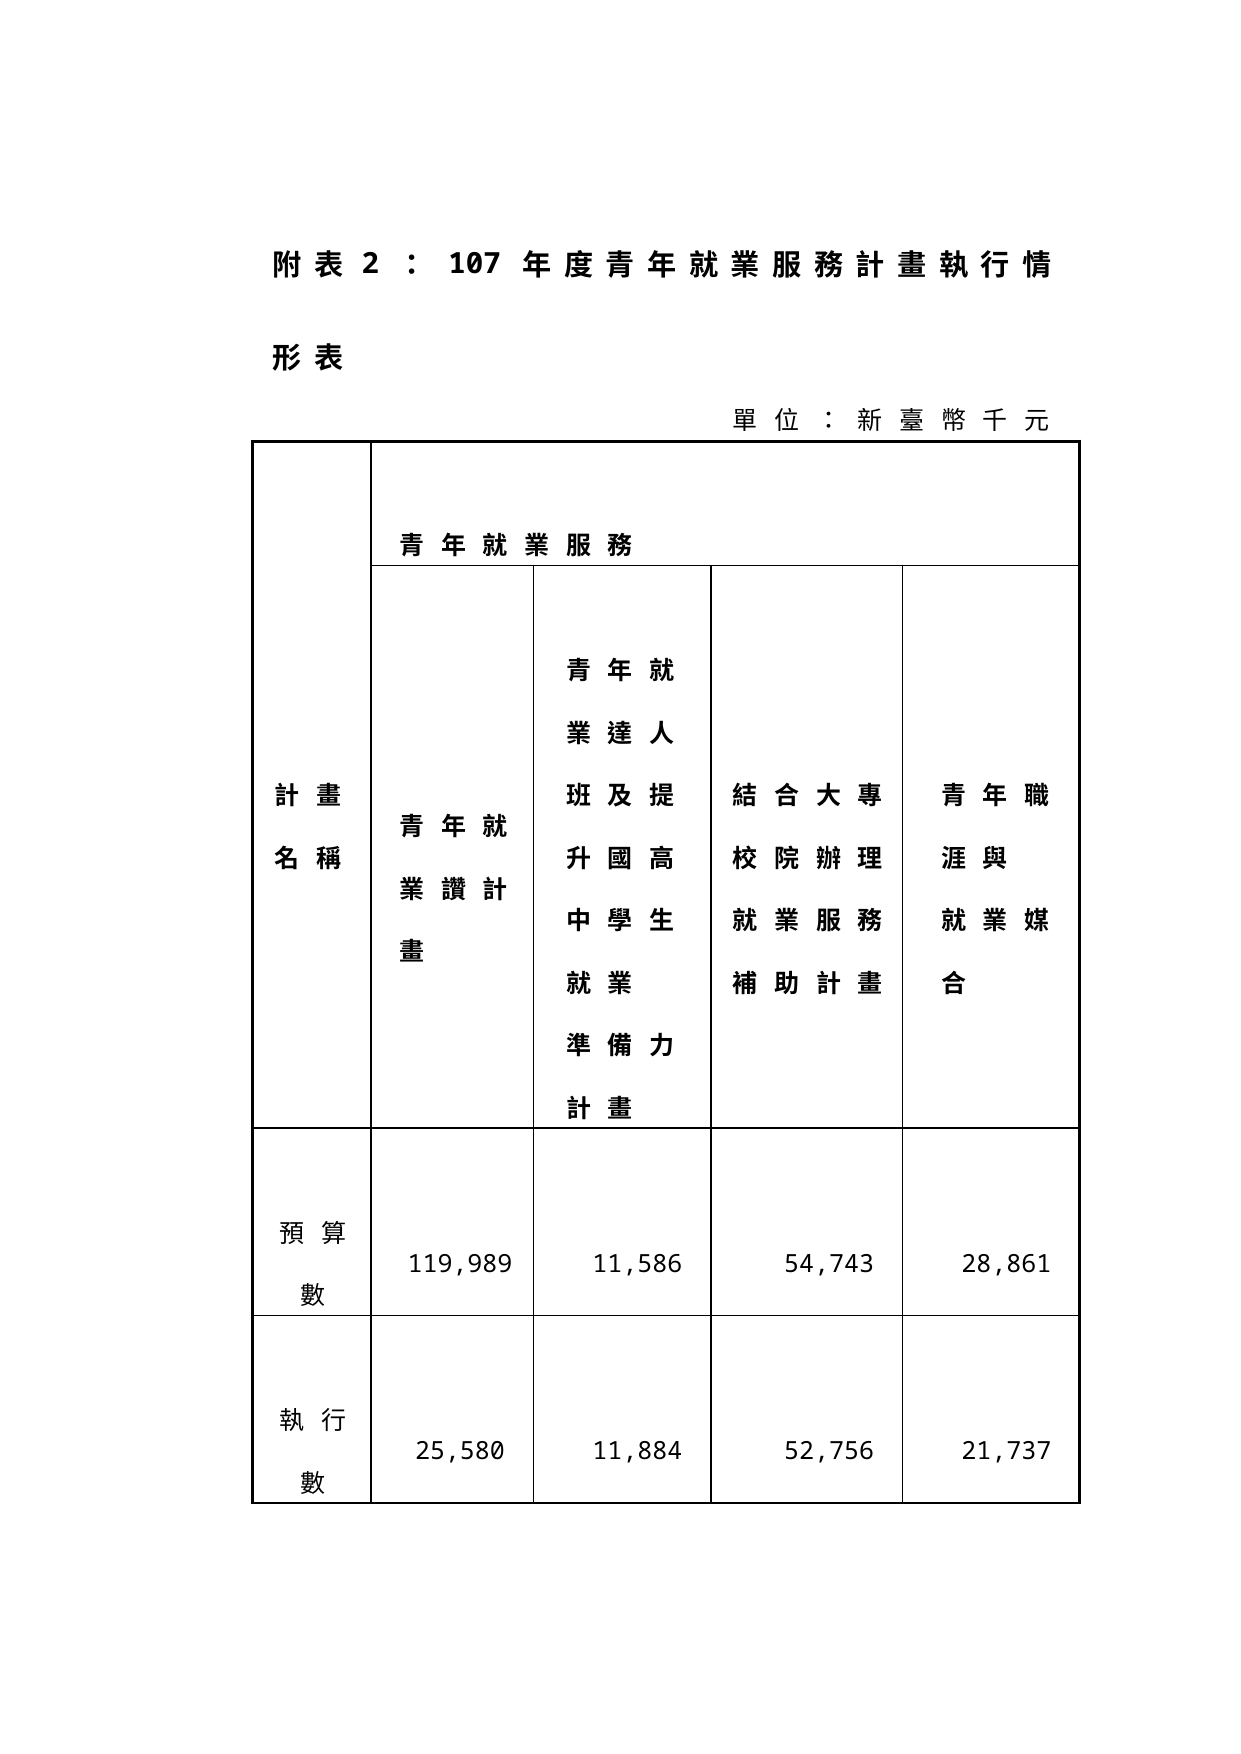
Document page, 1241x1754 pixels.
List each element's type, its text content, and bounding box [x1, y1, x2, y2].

table_cell 21,737 [903, 1316, 1078, 1502]
table_header 計畫名稱 [254, 443, 370, 1127]
text 單位：新臺幣千元 [241, 377, 1058, 439]
table_cell 11,884 [534, 1316, 710, 1502]
table_cell 52,756 [712, 1316, 902, 1502]
table_cell 青年就業達人班及提升國高中學生就業 準備力計畫 [534, 566, 710, 1127]
table_cell 預算數 [254, 1129, 370, 1314]
table_cell 28,861 [903, 1129, 1078, 1314]
table_cell 青年就業讚計畫 [372, 566, 533, 1127]
table_header 青年就業服務 [372, 443, 1078, 564]
table_cell 結合大專校院辦理就業服務補助計畫 [712, 566, 902, 1127]
table_cell 25,580 [372, 1316, 533, 1502]
table_cell 11,586 [534, 1129, 710, 1314]
table_cell 119,989 [372, 1129, 533, 1314]
text 附表2：107年度青年就業服務計畫執行情形表 [241, 189, 1058, 377]
table_cell 54,743 [712, 1129, 902, 1314]
table_cell 執行數 [254, 1316, 370, 1502]
table_cell 青年職涯與 就業媒合 [903, 566, 1078, 1127]
